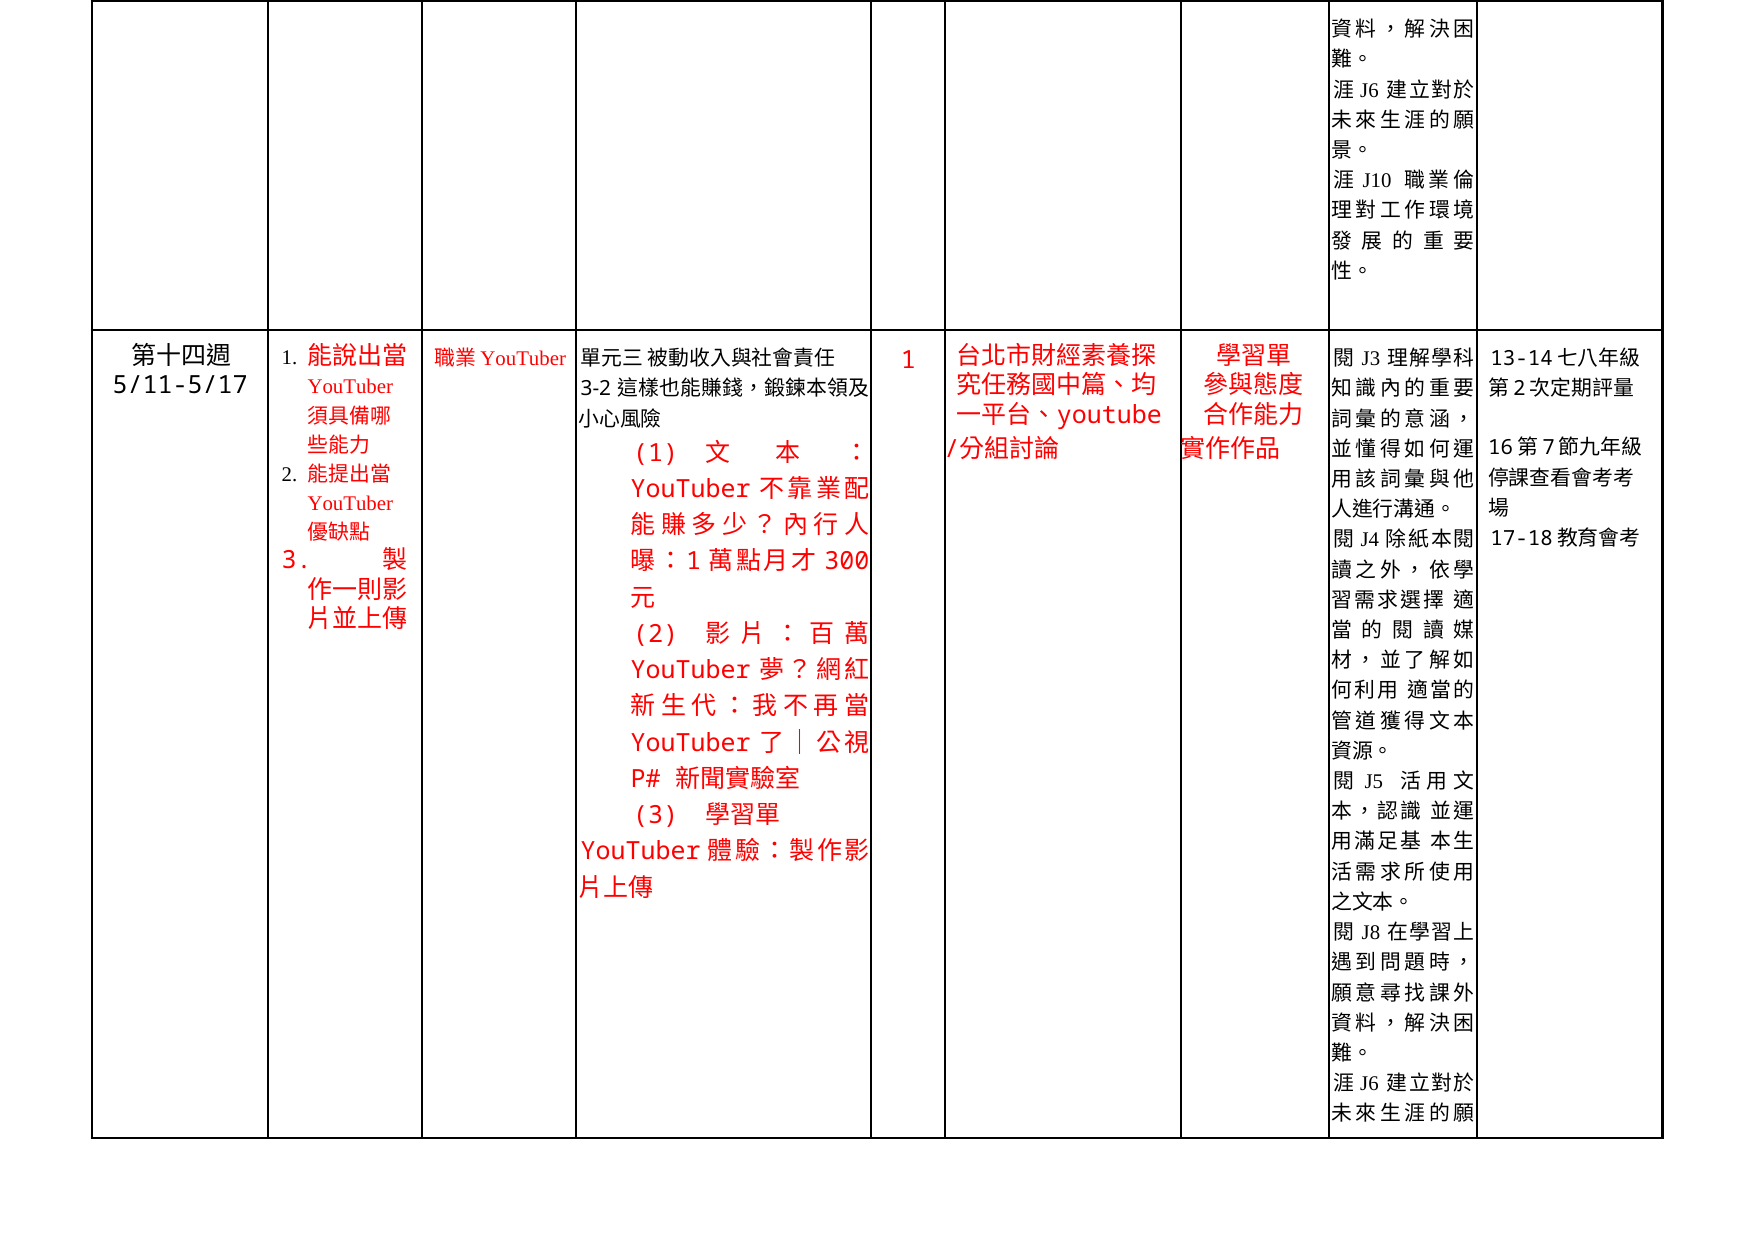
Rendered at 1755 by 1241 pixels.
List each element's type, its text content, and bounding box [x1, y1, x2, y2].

table_cell 單元三 被動收入與社會責任 3-2 這樣也能賺錢，鍛鍊本領及小心風險 文本：YouTuber不靠業配能賺多少？內行人曝：1萬點月才300元 影片：百萬YouTuber夢？網紅新生代：我不再當YouTuber了｜公視P# 新聞實驗室 學習單 YouTuber體驗：製作影片上傳 [577, 331, 870, 1137]
table_cell [93, 2, 267, 329]
table_cell [946, 2, 1180, 329]
table_cell 1 [872, 331, 944, 1137]
table_cell 能說出當YouTuber須具備哪些能力 能提出當YouTuber優缺點 製作一則影片並上傳 [269, 331, 421, 1137]
table_cell 閱 J3 理解學科知識內的重要詞彙的意涵，並懂得如何運用該詞彙與他人進行溝通。 閱J4除紙本閱讀之外，依學習需求選擇 適當的閱讀媒材，並了解如何利用 適當的管道獲得文本資源。 閱J5 活用文本，認識 並運用滿足基 本生活需求所使用之文本。 閱 J8 在學習上遇到問題時，願意尋找課外資料，解決困難。 涯J6 建立對於未來生涯的願 [1330, 331, 1476, 1137]
table_cell 職業YouTuber [423, 331, 575, 1137]
table_cell 學習單 參與態度 合作能力 實作作品 [1182, 331, 1328, 1137]
table_cell 台北市財經素養探究任務國中篇、均一平台、youtube /分組討論 [946, 331, 1180, 1137]
table_cell [269, 2, 421, 329]
table_cell 第十四週5/11-5/17 [93, 331, 267, 1137]
table_cell 資料，解決困難。 涯J6 建立對於未來生涯的願景。 涯J10 職業倫理對工作環境發展的重要性。 [1330, 2, 1476, 329]
table_cell [423, 2, 575, 329]
table_cell [1182, 2, 1328, 329]
table_cell 13-14七八年級第2次定期評量 16第7節九年級停課查看會考考場 17-18教育會考 [1478, 331, 1661, 1137]
table_cell [577, 2, 870, 329]
table_cell [1478, 2, 1661, 329]
table_cell [872, 2, 944, 329]
